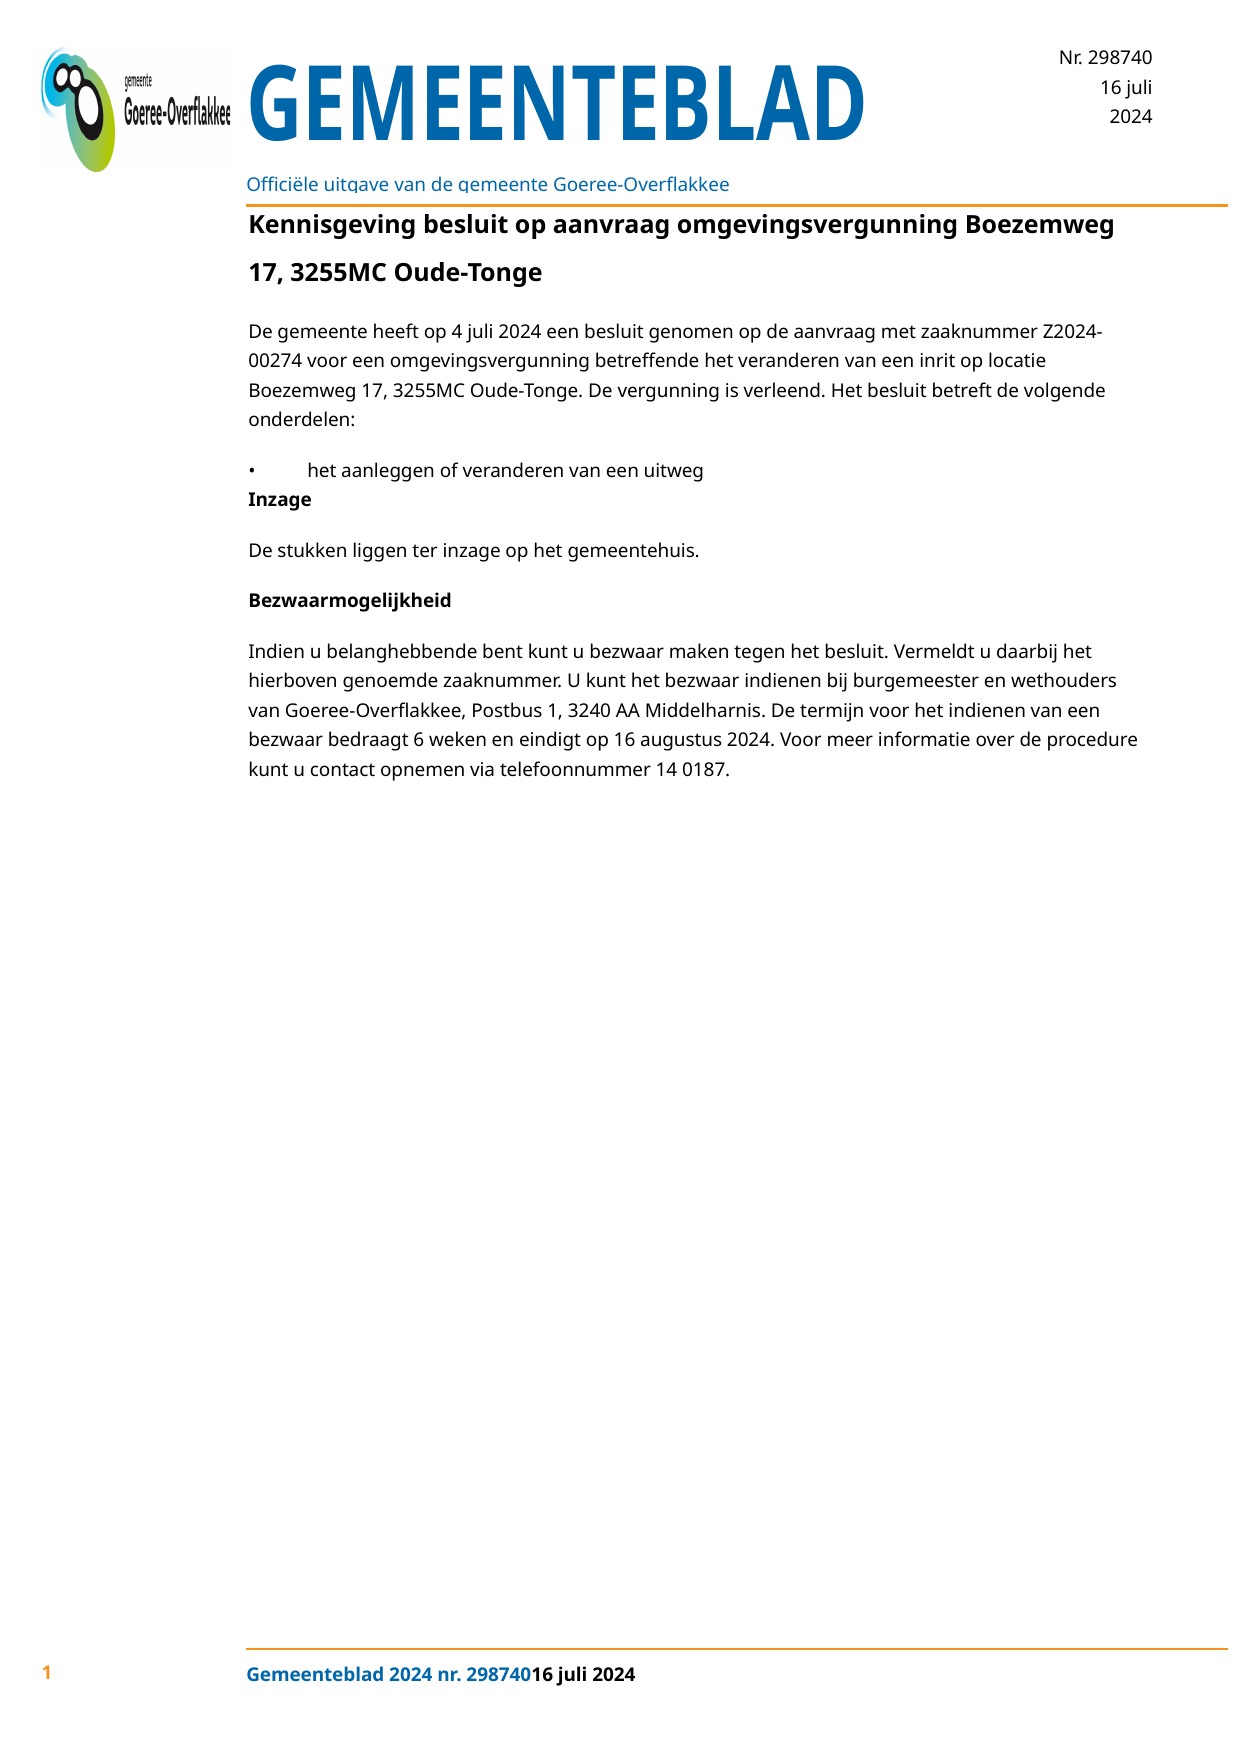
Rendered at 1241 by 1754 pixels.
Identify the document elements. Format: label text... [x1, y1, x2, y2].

text Kennisgeving besluit op aanvraag omgevingsvergunning Boezemweg 17, 3255MC Oude-Tonge [248, 207, 1152, 288]
text Bezwaarmogelijkheid [248, 587, 1152, 613]
list het aanleggen of veranderen van een uitweg [248, 457, 1152, 483]
text Inzage [248, 487, 1152, 512]
text De gemeente heeft op 4 juli 2024 een besluit genomen op de aanvraag met zaaknummer Z2024-00274 voor een omgevingsvergunning betreffende het veranderen van een inrit op locatie Boezemweg 17, 3255MC Oude-Tonge. De vergunning is verleend. Het besluit betreft de volgende onderdelen: [248, 318, 1152, 432]
text De stukken liggen ter inzage op het gemeentehuis. [248, 537, 1152, 563]
picture [41, 47, 231, 172]
text Indien u belanghebbende bent kunt u bezwaar maken tegen het besluit. Vermeldt u daarbij het hierboven genoemde zaaknummer. U kunt het bezwaar indienen bij burgemeester en wethouders van Goeree-Overflakkee, Postbus 1, 3240 AA Middelharnis. De termijn voor het indienen van een bezwaar bedraagt 6 weken en eindigt op 16 augustus 2024. Voor meer informatie over de procedure kunt u contact opnemen via telefoonnummer 14 0187. [248, 638, 1152, 782]
